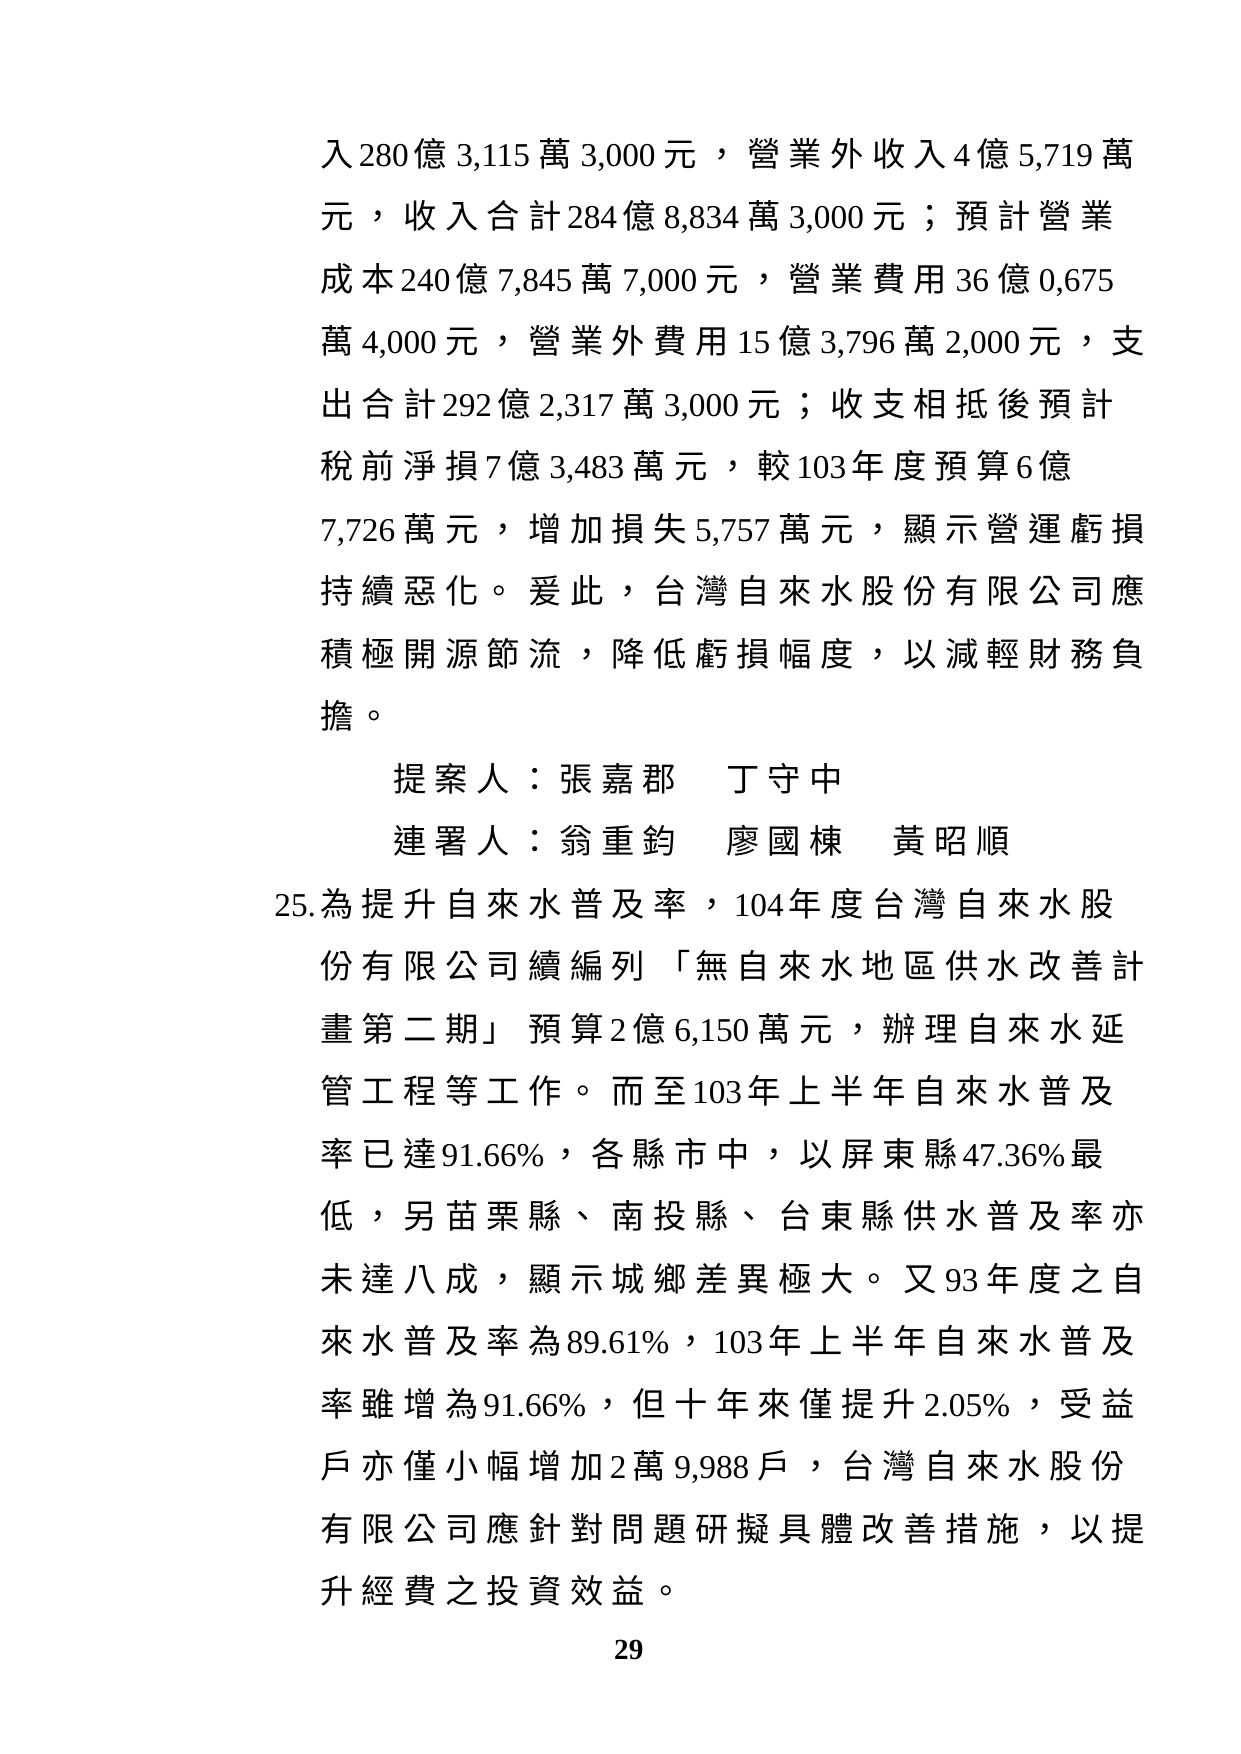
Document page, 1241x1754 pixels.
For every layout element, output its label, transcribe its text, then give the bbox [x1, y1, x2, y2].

text 連署人：翁重鈞 廖國棟 黃昭順 [384, 798, 1045, 860]
text 提案人：張嘉郡 丁守中 [384, 735, 1045, 798]
text 入280億3,115萬3,000元，營業外收入4億5,719萬元，收入合計284億8,834萬3,000元；預計營業成本240億7,845萬7,000元，營業費用36億0,675萬4,000元，營業外費用15億3,796萬2,000元，支出合計292億2,317萬3,000元；收支相抵後預計稅前淨損7億3,483萬元，較103年度預算6億7,726萬元，增加損失5,757萬元，顯示營運虧損持續惡化。爰此，台灣自來水股份有限公司應積極開源節流，降低虧損幅度，以減輕財務負擔。 [271, 110, 1149, 735]
text 25.為提升自來水普及率，104年度台灣自來水股份有限公司續編列「無自來水地區供水改善計畫第二期」預算2億6,150萬元，辦理自來水延管工程等工作。而至103年上半年自來水普及率已達91.66%，各縣市中，以屏東縣47.36%最低，另苗栗縣、南投縣、台東縣供水普及率亦未達八成，顯示城鄉差異極大。又93年度之自來水普及率為89.61%，103年上半年自來水普及率雖增為91.66%，但十年來僅提升2.05%，受益戶亦僅小幅增加2萬9,988戶，台灣自來水股份有限公司應針對問題研擬具體改善措施，以提升經費之投資效益。 [271, 860, 1149, 1610]
